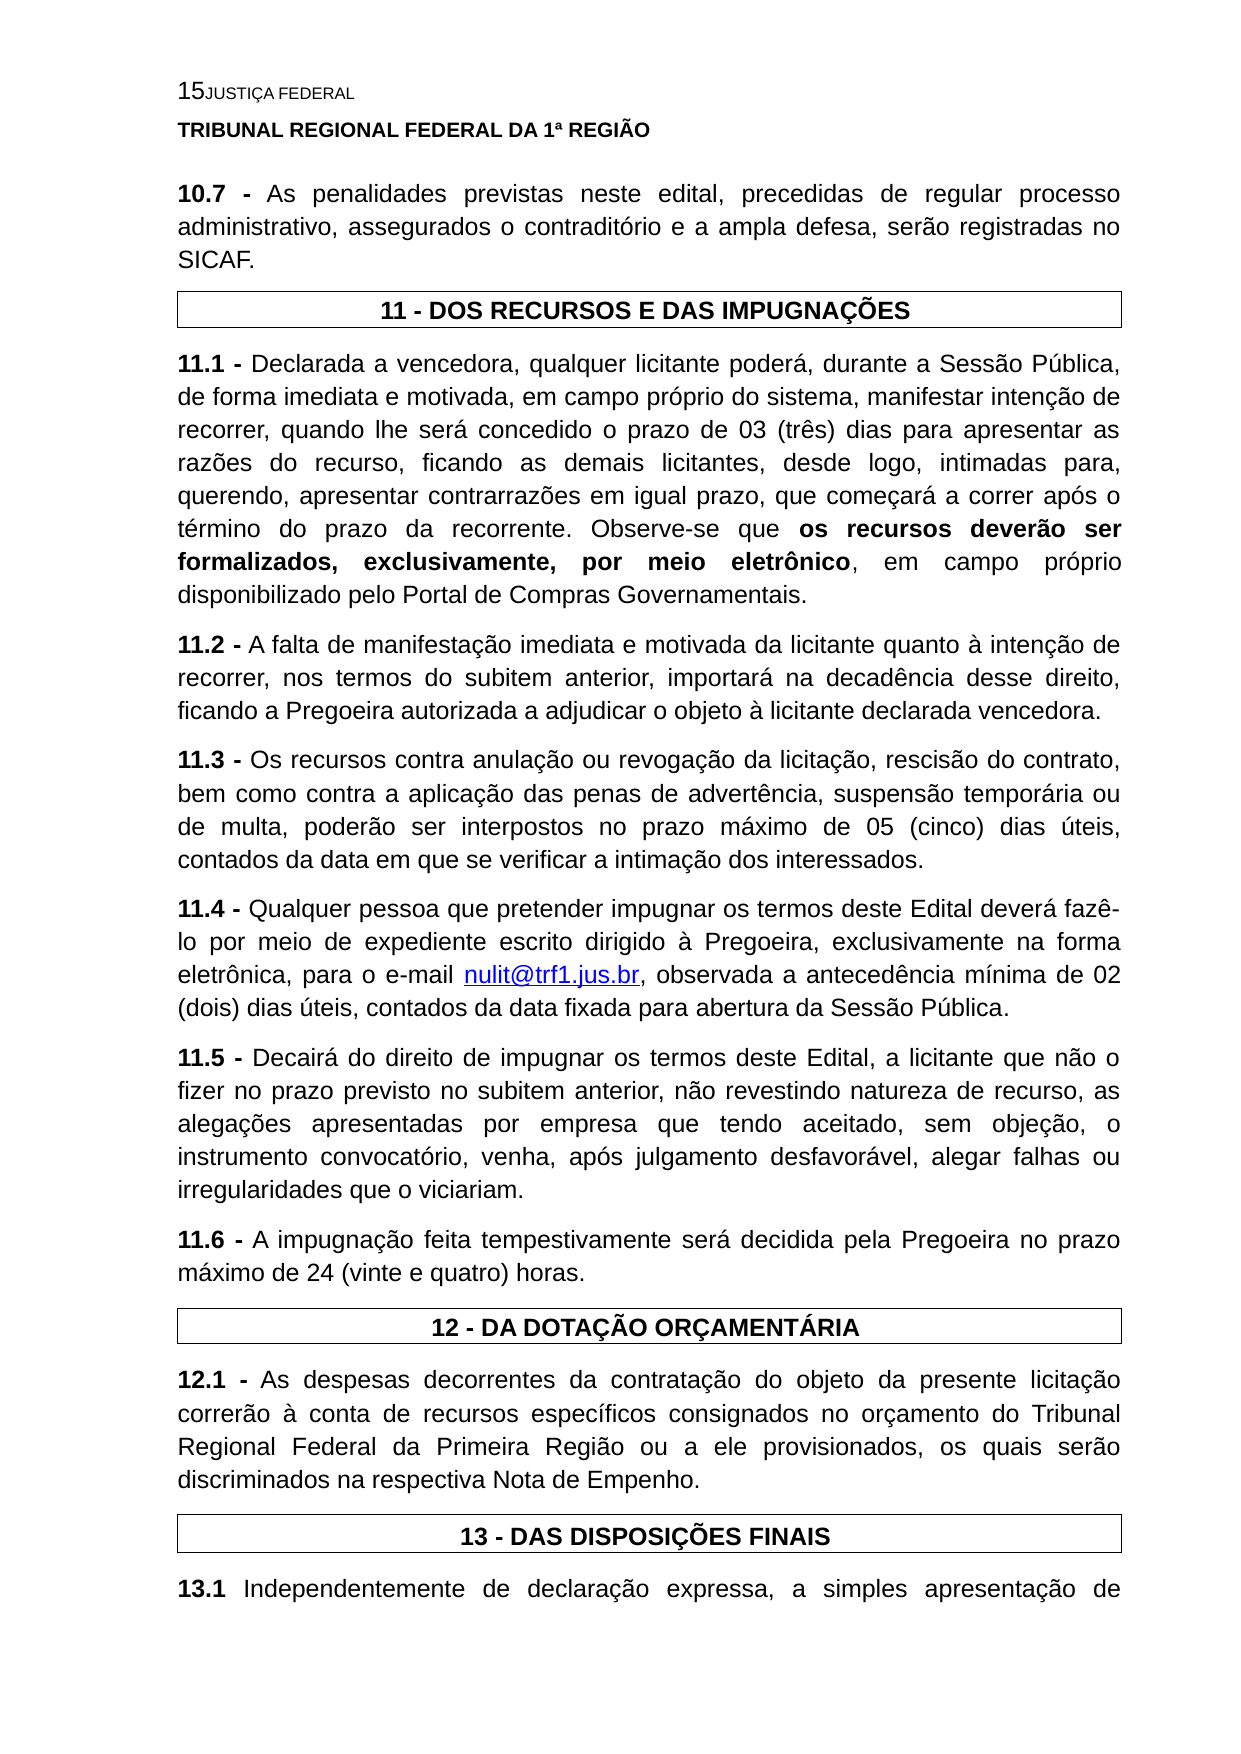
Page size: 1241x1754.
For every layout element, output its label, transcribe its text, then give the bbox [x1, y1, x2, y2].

text 11.6 - A impugnação feita tempestivamente será decidida pela Pregoeira no prazo máximo de 24 (vinte e quatro) horas. [177, 1225, 1122, 1287]
text 12 - DA DOTAÇÃO ORÇAMENTÁRIA [178, 1309, 1121, 1343]
text 11 - DOS RECURSOS E DAS IMPUGNAÇÕES [178, 292, 1121, 327]
text 13 - DAS DISPOSIÇÕES FINAIS [178, 1515, 1121, 1552]
text 11.2 - A falta de manifestação imediata e motivada da licitante quanto à intenção de recorrer, nos termos do subitem anterior, importará na decadência desse direito, ficando a Pregoeira autorizada a adjudicar o objeto à licitante declarada vencedora. [177, 630, 1122, 724]
list 11.3 - Os recursos contra anulação ou revogação da licitação, rescisão do contrato, bem como contra a aplicação das penas de advertência, suspensão temporária ou de multa, poderão ser interpostos no prazo máximo de 05 (cinco) dias úteis, contados da data em que se verificar a intimação dos interessados. [177, 746, 1122, 873]
text 11.1 - Declarada a vencedora, qualquer licitante poderá, durante a Sessão Pública, de forma imediata e motivada, em campo próprio do sistema, manifestar intenção de recorrer, quando lhe será concedido o prazo de 03 (três) dias para apresentar as razões do recurso, ficando as demais licitantes, desde logo, intimadas para, querendo, apresentar contrarrazões em igual prazo, que começará a correr após o término do prazo da recorrente. Observe-se que os recursos deverão ser formalizados, exclusivamente, por meio eletrônico, em campo próprio disponibilizado pelo Portal de Compras Governamentais. [177, 349, 1122, 609]
list 13.1 Independentemente de declaração expressa, a simples apresentação de [177, 1574, 1122, 1603]
text 12.1 - As despesas decorrentes da contratação do objeto da presente licitação correrão à conta de recursos específicos consignados no orçamento do Tribunal Regional Federal da Primeira Região ou a ele provisionados, os quais serão discriminados na respectiva Nota de Empenho. [177, 1366, 1122, 1493]
text 11.4 - Qualquer pessoa que pretender impugnar os termos deste Edital deverá fazê-lo por meio de expediente escrito dirigido à Pregoeira, exclusivamente na forma eletrônica, para o e-mail nulit@trf1.jus.br, observada a antecedência mínima de 02 (dois) dias úteis, contados da data fixada para abertura da Sessão Pública. [177, 894, 1122, 1022]
list 11.5 - Decairá do direito de impugnar os termos deste Edital, a licitante que não o fizer no prazo previsto no subitem anterior, não revestindo natureza de recurso, as alegações apresentadas por empresa que tendo aceitado, sem objeção, o instrumento convocatório, venha, após julgamento desfavorável, alegar falhas ou irregularidades que o viciariam. [177, 1043, 1122, 1204]
text 10.7 - As penalidades previstas neste edital, precedidas de regular processo administrativo, assegurados o contraditório e a ampla defesa, serão registradas no SICAF. [177, 179, 1122, 274]
